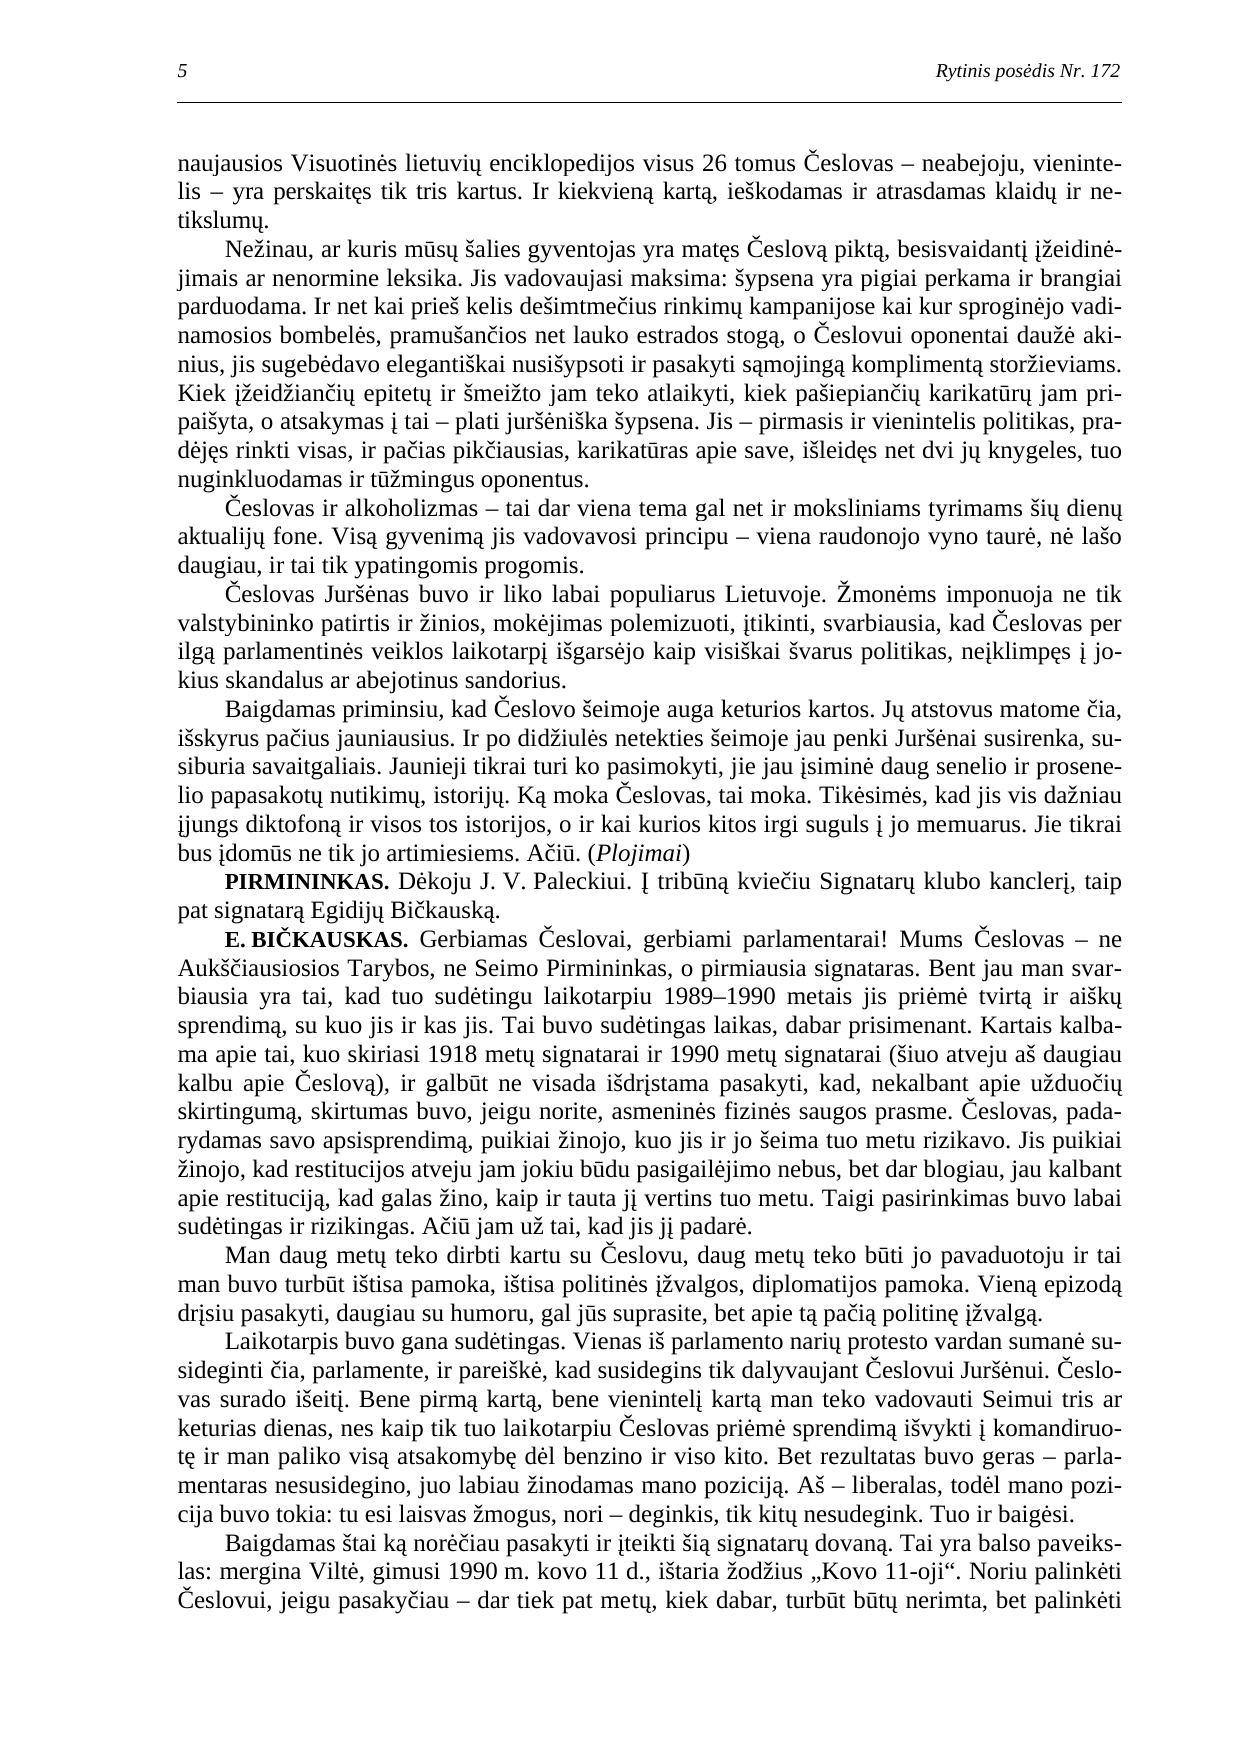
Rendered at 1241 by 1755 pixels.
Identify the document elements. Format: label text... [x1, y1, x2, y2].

text Ne­ži­nau, ar ku­ris mū­sų ša­lies gy­ven­to­jas yra ma­tęs Čes­lo­vą pik­tą, be­si­svai­dan­tį įžei­di­nė­ji­mais ar ne­nor­mi­ne lek­si­ka. Jis va­do­vau­ja­si mak­si­ma: šyp­se­na yra pi­giai per­ka­ma ir bran­giai par­duo­da­ma. Ir net kai prieš ke­lis de­šimt­me­čius rin­ki­mų kam­pa­ni­jo­se kai kur spro­gi­nė­jo va­di­na­mo­sios bom­be­lės, pra­mu­šan­čios net lau­ko est­ra­dos sto­gą, o Čes­lo­vui opo­nen­tai dau­žė aki­nius, jis su­ge­bė­da­vo ele­gan­tiš­kai nu­si­šyp­so­ti ir pa­sa­ky­ti są­mo­jin­gą kom­pli­men­tą stor­žie­viams. Kiek įžei­džian­čių epi­te­tų ir šmeiž­to jam te­ko at­lai­ky­ti, kiek pa­šie­pian­čių ka­ri­ka­tū­rų jam pri­pai­šy­ta, o at­sa­ky­mas į tai – pla­ti jur­šė­niš­ka šyp­se­na. Jis – pir­ma­sis ir vie­nin­te­lis po­li­ti­kas, pra­dė­jęs rink­ti vi­sas, ir pa­čias pik­čiau­sias, ka­ri­ka­tū­ras apie sa­ve, iš­lei­dęs net dvi jų kny­ge­les, tuo nu­gin­kluo­da­mas ir tūž­min­gus opo­nen­tus. [177, 234, 1122, 493]
text Lai­ko­tar­pis bu­vo ga­na su­dė­tin­gas. Vie­nas iš par­la­men­to na­rių pro­tes­to var­dan su­ma­nė su­si­de­gin­ti čia, par­la­men­te, ir pa­reiš­kė, kad su­si­de­gins tik da­ly­vau­jant Čes­lo­vui Jur­šė­nui. Čes­lo­vas su­ra­do iš­ei­tį. Be­ne pir­mą kar­tą, be­ne vie­nin­te­lį kar­tą man te­ko va­do­vau­ti Sei­mui tris ar ke­tu­rias die­nas, nes kaip tik tuo lai­ko­tar­piu Čes­lo­vas pri­ėmė spren­di­mą iš­vyk­ti į ko­man­di­ruo­tę ir man pa­li­ko vi­są at­sa­ko­my­bę dėl ben­zi­no ir vi­so ki­to. Bet re­zul­ta­tas bu­vo ge­ras – par­la­men­ta­ras ne­su­si­de­gi­no, juo la­biau ži­no­da­mas ma­no po­zi­ci­ją. Aš – li­be­ra­las, to­dėl ma­no po­zi­ci­ja bu­vo to­kia: tu esi lais­vas žmo­gus, no­ri – de­gin­kis, tik ki­tų ne­su­de­gink. Tuo ir bai­gė­si. [177, 1326, 1122, 1528]
text PIRMININKAS. Dė­ko­ju J. V. Pa­lec­kiui. Į tri­bū­ną kvie­čiu Sig­na­ta­rų klu­bo kanc­le­rį, taip pat sig­na­ta­rą Egidijų Bič­kaus­ką. [177, 866, 1122, 924]
text Baig­da­mas pri­min­siu, kad Čes­lo­vo šei­mo­je au­ga ke­tu­rios kar­tos. Jų at­sto­vus ma­to­me čia, iš­sky­rus pa­čius jau­niau­sius. Ir po di­džiu­lės ne­tek­ties šei­mo­je jau pen­ki Jur­šė­nai su­si­ren­ka, su­si­bu­ria sa­vait­ga­liais. Jau­nie­ji tik­rai tu­ri ko pa­si­mo­ky­ti, jie jau įsi­mi­nė daug se­ne­lio ir pro­se­ne­lio pa­pa­sa­ko­tų nu­ti­ki­mų, is­to­ri­jų. Ką mo­ka Čes­lo­vas, tai mo­ka. Ti­kė­si­mės, kad jis vis daž­niau įjungs dik­to­fo­ną ir vi­sos tos is­to­ri­jos, o ir kai ku­rios ki­tos ir­gi su­guls į jo me­mu­a­rus. Jie tik­rai bus įdo­mūs ne tik jo ar­ti­mie­siems. Ačiū. (Plo­ji­mai) [177, 694, 1122, 866]
text Man daug me­tų te­ko dirb­ti kar­tu su Čes­lo­vu, daug me­tų te­ko bū­ti jo pa­va­duo­to­ju ir tai man bu­vo tur­būt iš­ti­sa pa­mo­ka, iš­ti­sa po­li­ti­nės įžval­gos, di­plo­ma­ti­jos pa­mo­ka. Vie­ną epi­zo­dą drį­siu pa­sa­ky­ti, dau­giau su hu­mo­ru, gal jūs su­pra­si­te, bet apie tą pa­čią po­li­ti­nę įžval­gą. [177, 1240, 1122, 1326]
text Baig­da­mas štai ką no­rė­čiau pa­sa­ky­ti ir įteik­ti šią sig­na­ta­rų do­va­ną. Tai yra bal­so pa­veiks­las: mer­gi­na Vil­tė, gi­mu­si 1990 m. ko­vo 11 d., iš­ta­ria žo­džius „Ko­vo 11-oji“. No­riu pa­lin­kė­ti Čes­lo­vui, jei­gu pa­sa­ky­čiau – dar tiek pat me­tų, kiek da­bar, tur­būt bū­tų ne­rim­ta, bet pa­lin­kė­ti [177, 1528, 1122, 1614]
text Čes­lo­vas ir al­ko­ho­liz­mas – tai dar vie­na te­ma gal net ir moks­li­niams ty­ri­mams šių die­nų ak­tu­a­li­jų fo­ne. Vi­są gy­ve­ni­mą jis va­do­va­vo­si prin­ci­pu – vie­na rau­do­no­jo vy­no tau­rė, nė la­šo dau­giau, ir tai tik ypa­tin­go­mis pro­go­mis. [177, 493, 1122, 579]
text nau­jau­sios Vi­suo­ti­nės lie­tu­vių en­cik­lo­pe­di­jos vi­sus 26 to­mus Čes­lo­vas – ne­abe­jo­ju, vie­nin­te­lis – yra per­skai­tęs tik tris kar­tus. Ir kiek­vie­ną kar­tą, ieš­ko­da­mas ir at­ras­da­mas klai­dų ir ne­tikslu­mų. [177, 148, 1122, 234]
text Čes­lo­vas Jur­šė­nas bu­vo ir li­ko la­bai po­pu­lia­rus Lie­tu­vo­je. Žmo­nėms im­po­nuo­ja ne tik vals­ty­bi­nin­ko pa­tir­tis ir ži­nios, mo­kė­ji­mas po­le­mi­zuo­ti, įti­kin­ti, svar­biau­sia, kad Čes­lo­vas per il­gą par­la­men­ti­nės veik­los lai­ko­tar­pį iš­gar­sė­jo kaip vi­siš­kai šva­rus po­li­ti­kas, ne­įklim­pęs į jo­kius skan­da­lus ar abe­jo­ti­nus san­do­rius. [177, 579, 1122, 694]
text E. BIČKAUSKAS. Ger­bia­mas Čes­lo­vai, ger­bia­mi par­la­men­ta­rai! Mums Čes­lo­vas – ne Aukš­čiau­sio­sios Ta­ry­bos, ne Sei­mo Pir­mi­nin­kas, o pir­miau­sia sig­na­ta­ras. Bent jau man svar­biau­sia yra tai, kad tuo su­dė­tin­gu lai­ko­tar­piu 1989–1990 me­tais jis pri­ėmė tvir­tą ir aiš­kų spren­di­mą, su kuo jis ir kas jis. Tai bu­vo su­dė­tin­gas lai­kas, da­bar pri­si­me­nant. Kar­tais kal­ba­ma apie tai, kuo ski­ria­si 1918 me­tų sig­na­ta­rai ir 1990 me­tų sig­na­ta­rai (šiuo at­ve­ju aš dau­giau kal­bu apie Čes­lo­vą), ir gal­būt ne vi­sa­da iš­drįs­ta­ma pa­sa­ky­ti, kad, ne­kal­bant apie už­duo­čių skir­tin­gu­mą, skir­tu­mas bu­vo, jei­gu no­ri­te, as­me­ni­nės fi­zi­nės sau­gos pras­me. Čes­lo­vas, pa­da­ry­da­mas sa­vo ap­si­spren­di­mą, pui­kiai ži­no­jo, kuo jis ir jo šei­ma tuo me­tu ri­zi­ka­vo. Jis pui­kiai ži­no­jo, kad res­ti­tu­ci­jos at­ve­ju jam jo­kiu bū­du pa­si­gai­lė­ji­mo ne­bus, bet dar blo­giau, jau kal­bant apie res­ti­tu­ci­ją, kad ga­las ži­no, kaip ir tau­ta jį ver­tins tuo me­tu. Tai­gi pa­si­rin­ki­mas bu­vo la­bai su­dė­tin­gas ir ri­zi­kin­gas. Ačiū jam už tai, kad jis jį pa­da­rė. [177, 924, 1122, 1240]
